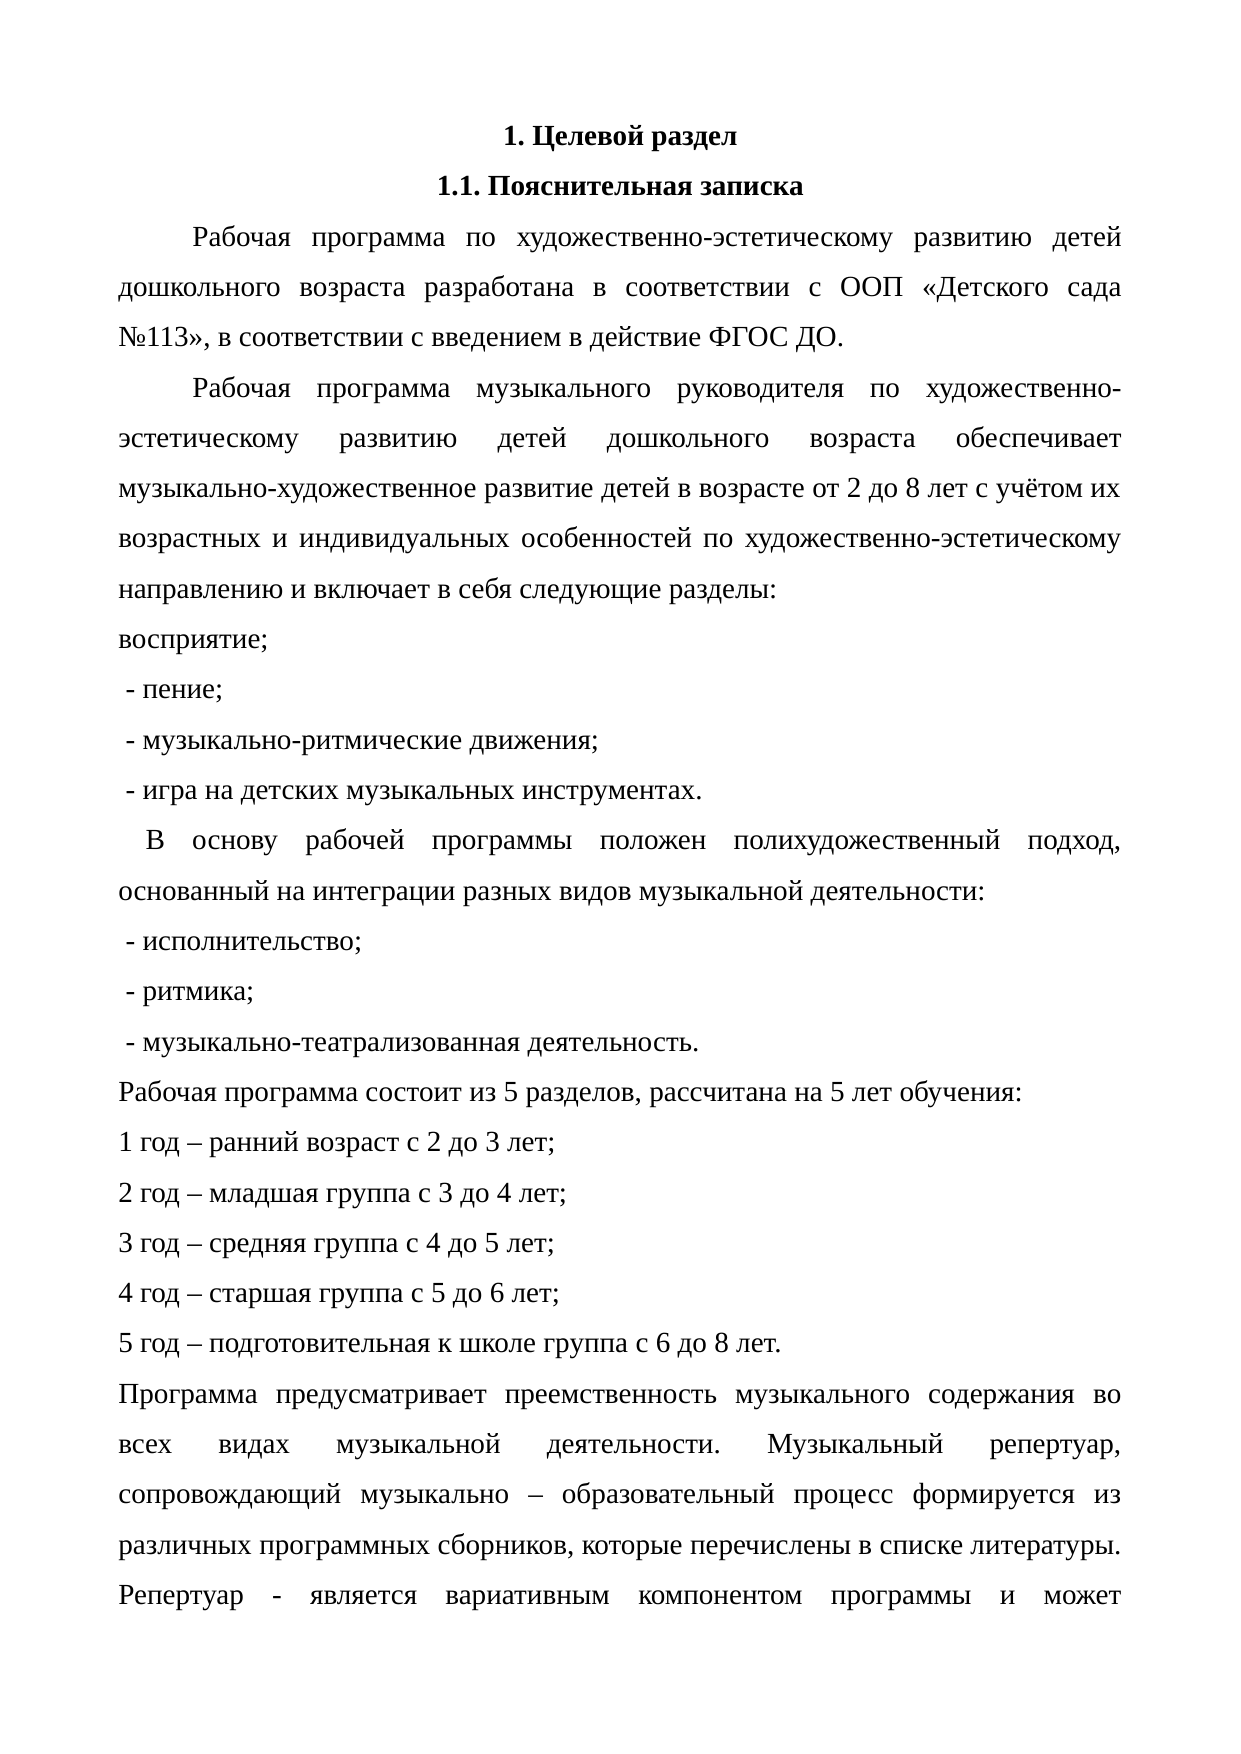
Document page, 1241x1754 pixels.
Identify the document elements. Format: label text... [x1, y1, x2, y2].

text 1 год – ранний возраст с 2 до 3 лет; [118, 1124, 1122, 1158]
text 4 год – старшая группа с 5 до 6 лет; [118, 1275, 1122, 1309]
text Рабочая программа состоит из 5 разделов, рассчитана на 5 лет обучения: [118, 1074, 1122, 1108]
text - музыкально-ритмические движения; [118, 722, 1122, 755]
text - музыкально-театрализованная деятельность. [118, 1024, 1122, 1057]
text - пение; [118, 672, 1122, 705]
text 1. Целевой раздел [118, 118, 1122, 152]
text В основу рабочей программы положен полихудожественный подход, основанный на интеграции разных видов музыкальной деятельности: [118, 822, 1122, 906]
text восприятие; [118, 621, 1122, 655]
text Рабочая программа по художественно-эстетическому развитию детей дошкольного возраста разработана в соответствии с ООП «Детского сада №113», в соответствии с введением в действие ФГОС ДО. [118, 219, 1122, 353]
text - ритмика; [118, 973, 1122, 1007]
text 2 год – младшая группа с 3 до 4 лет; [118, 1175, 1122, 1208]
text - игра на детских музыкальных инструментах. [118, 772, 1122, 806]
text 3 год – средняя группа с 4 до 5 лет; [118, 1225, 1122, 1258]
text 1.1. Пояснительная записка [118, 168, 1122, 202]
text 5 год – подготовительная к школе группа с 6 до 8 лет. [118, 1326, 1122, 1359]
text Программа предусматривает преемственность музыкального содержания во всех видах музыкальной деятельности. Музыкальный репертуар, сопровождающий музыкально – образовательный процесс формируется из различных программных сборников, которые перечислены в списке литературы. Репертуар - является вариативным компонентом программы и может [118, 1376, 1122, 1611]
text Рабочая программа музыкального руководителя по художественно-эстетическому развитию детей дошкольного возраста обеспечивает музыкально-художественное развитие детей в возрасте от 2 до 8 лет с учётом их возрастных и индивидуальных особенностей по художественно-эстетическому направлению и включает в себя следующие разделы: [118, 370, 1122, 604]
text - исполнительство; [118, 923, 1122, 957]
